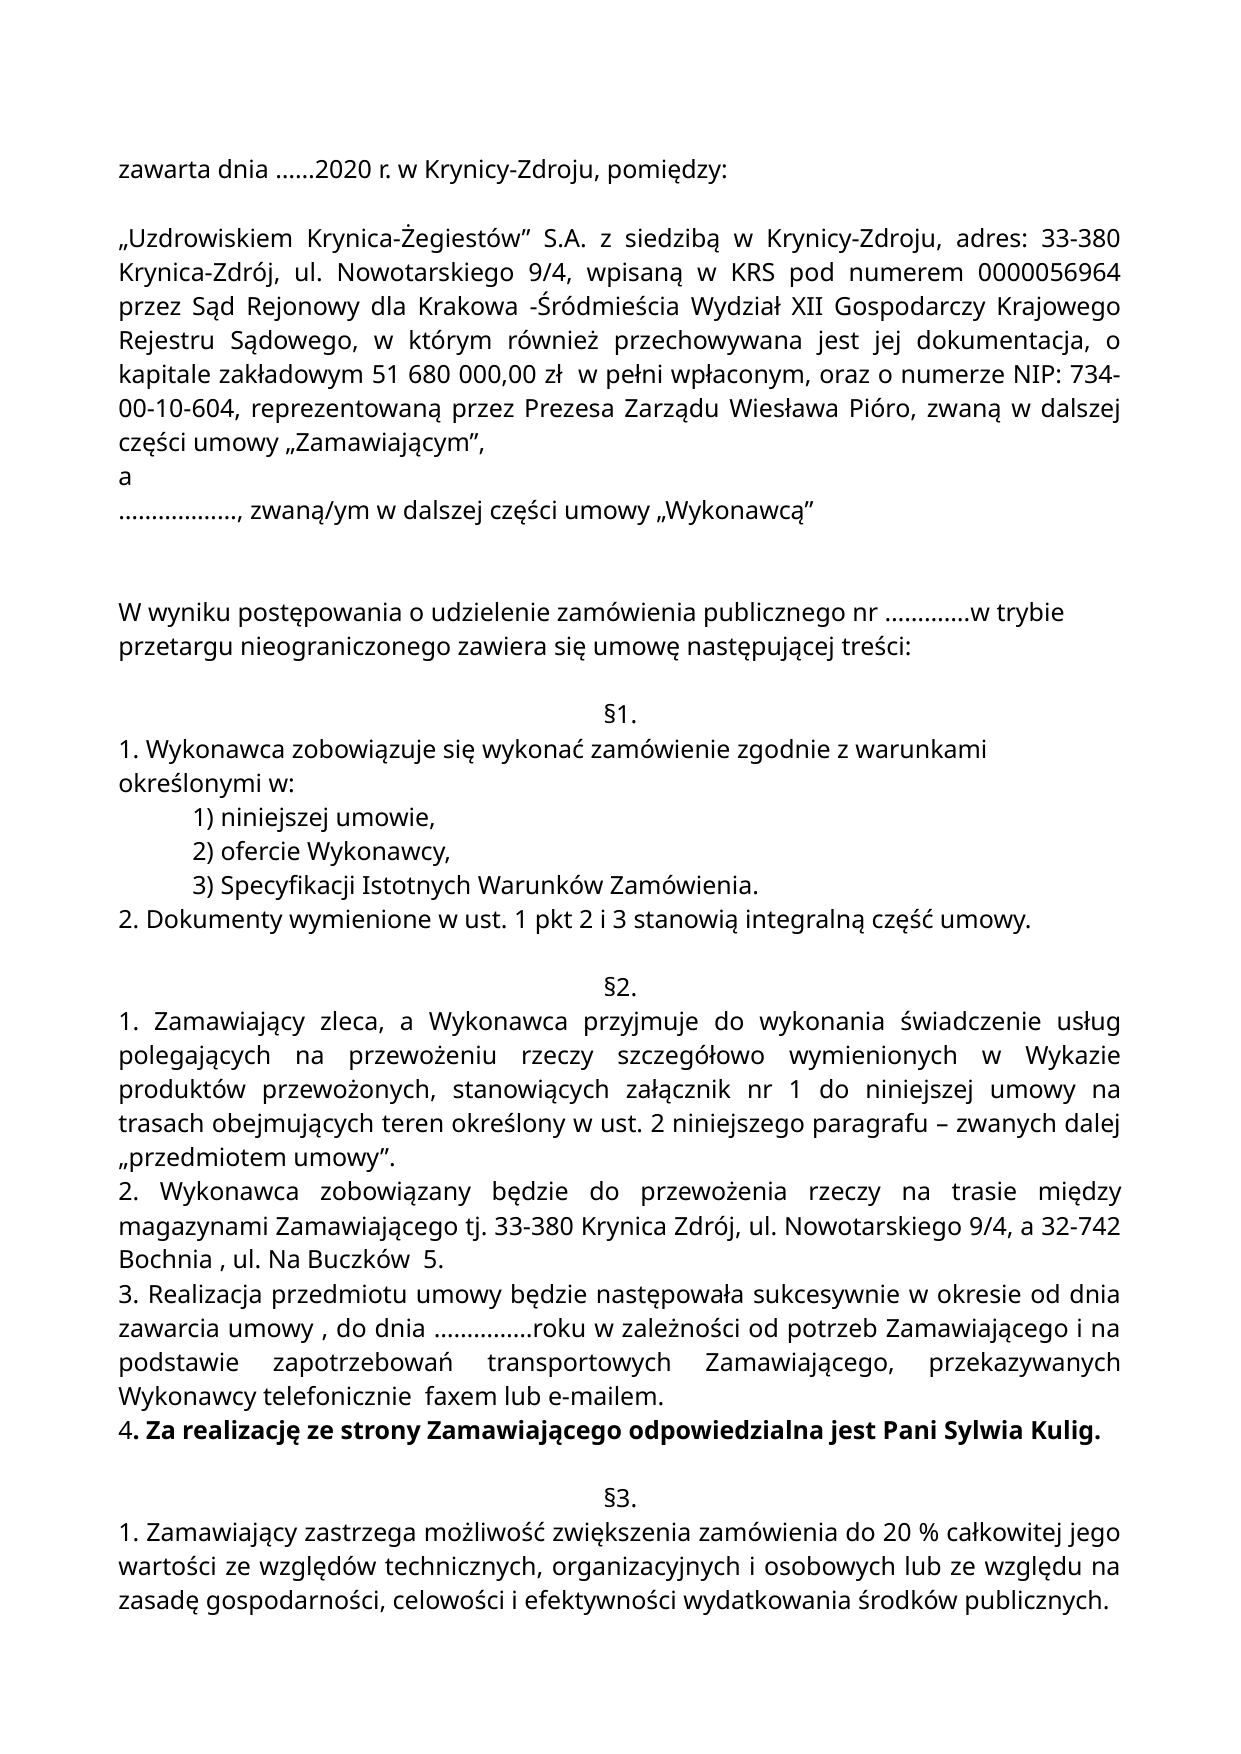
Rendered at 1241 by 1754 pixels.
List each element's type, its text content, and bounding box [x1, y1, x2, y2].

text §1. [118, 697, 1122, 731]
text 2) ofercie Wykonawcy, [118, 833, 1122, 867]
text „Uzdrowiskiem Krynica-Żegiestów” S.A. z siedzibą w Krynicy-Zdroju, adres: 33-380 Krynica-Zdrój, ul. Nowotarskiego 9/4, wpisaną w KRS pod numerem 0000056964 przez Sąd Rejonowy dla Krakowa -Śródmieścia Wydział XII Gospodarczy Krajowego Rejestru Sądowego, w którym również przechowywana jest jej dokumentacja, o kapitale zakładowym 51 680 000,00 zł w pełni wpłaconym, oraz o numerze NIP: 734-00-10-604, reprezentowaną przez Prezesa Zarządu Wiesława Pióro, zwaną w dalszej części umowy „Zamawiającym”, [118, 220, 1122, 459]
text 1. Zamawiający zleca, a Wykonawca przyjmuje do wykonania świadczenie usług polegających na przewożeniu rzeczy szczegółowo wymienionych w Wykazie produktów przewożonych, stanowiących załącznik nr 1 do niniejszej umowy na trasach obejmujących teren określony w ust. 2 niniejszego paragrafu – zwanych dalej „przedmiotem umowy”. [118, 1004, 1122, 1174]
text 4. Za realizację ze strony Zamawiającego odpowiedzialna jest Pani Sylwia Kulig. [118, 1412, 1122, 1447]
text 1. Zamawiający zastrzega możliwość zwiększenia zamówienia do 20 % całkowitej jego wartości ze względów technicznych, organizacyjnych i osobowych lub ze względu na zasadę gospodarności, celowości i efektywności wydatkowania środków publicznych. [118, 1515, 1122, 1617]
text ………………, zwaną/ym w dalszej części umowy „Wykonawcą” [118, 493, 1122, 527]
text 3) Specyfikacji Istotnych Warunków Zamówienia. [118, 867, 1122, 902]
text 1) niniejszej umowie, [118, 799, 1122, 833]
text 3. Realizacja przedmiotu umowy będzie następowała sukcesywnie w okresie od dnia zawarcia umowy , do dnia ……………roku w zależności od potrzeb Zamawiającego i na podstawie zapotrzebowań transportowych Zamawiającego, przekazywanych Wykonawcy telefonicznie faxem lub e-mailem. [118, 1276, 1122, 1412]
text a [118, 459, 1122, 493]
text W wyniku postępowania o udzielenie zamówienia publicznego nr ………….w trybie przetargu nieograniczonego zawiera się umowę następującej treści: [118, 595, 1122, 663]
text 2. Wykonawca zobowiązany będzie do przewożenia rzeczy na trasie między magazynami Zamawiającego tj. 33-380 Krynica Zdrój, ul. Nowotarskiego 9/4, a 32-742 Bochnia , ul. Na Buczków 5. [118, 1174, 1122, 1276]
text 1. Wykonawca zobowiązuje się wykonać zamówienie zgodnie z warunkami określonymi w: [118, 731, 1122, 799]
text §3. [118, 1481, 1122, 1515]
text zawarta dnia ……2020 r. w Krynicy-Zdroju, pomiędzy: [118, 152, 1122, 186]
text 2. Dokumenty wymienione w ust. 1 pkt 2 i 3 stanowią integralną część umowy. [118, 902, 1122, 936]
text §2. [118, 970, 1122, 1004]
